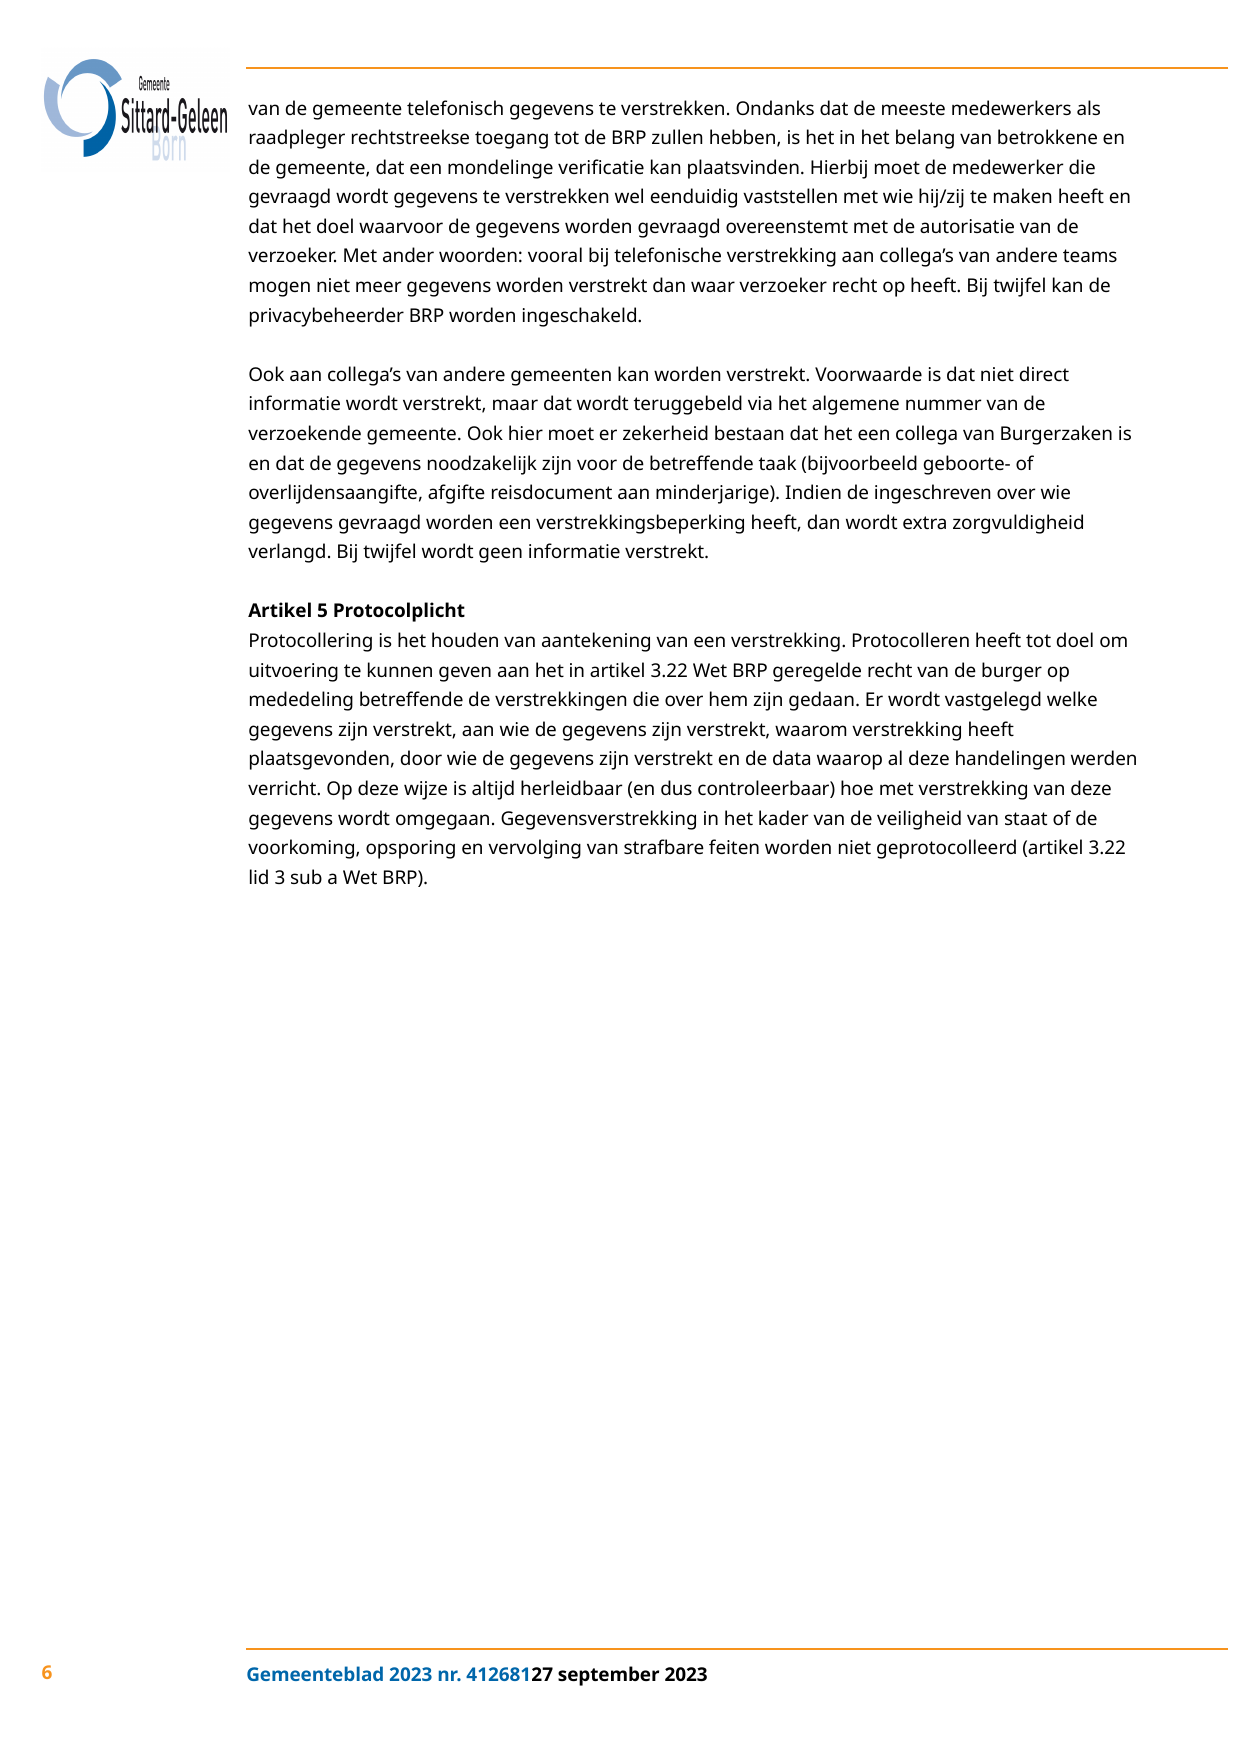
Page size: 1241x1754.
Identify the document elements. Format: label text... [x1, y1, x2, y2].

text Ook aan collega’s van andere gemeenten kan worden verstrekt. Voorwaarde is dat niet direct informatie wordt verstrekt, maar dat wordt teruggebeld via het algemene nummer van de verzoekende gemeente. Ook hier moet er zekerheid bestaan dat het een collega van Burgerzaken is en dat de gegevens noodzakelijk zijn voor de betreffende taak (bijvoorbeeld geboorte- of overlijdensaangifte, afgifte reisdocument aan minderjarige). Indien de ingeschreven over wie gegevens gevraagd worden een verstrekkingsbeperking heeft, dan wordt extra zorgvuldigheid verlangd. Bij twijfel wordt geen informatie verstrekt. [248, 361, 1152, 564]
text Artikel 5 Protocolplicht [248, 598, 1152, 623]
text Protocollering is het houden van aantekening van een verstrekking. Protocolleren heeft tot doel om uitvoering te kunnen geven aan het in artikel 3.22 Wet BRP geregelde recht van de burger op mededeling betreffende de verstrekkingen die over hem zijn gedaan. Er wordt vastgelegd welke gegevens zijn verstrekt, aan wie de gegevens zijn verstrekt, waarom verstrekking heeft plaatsgevonden, door wie de gegevens zijn verstrekt en de data waarop al deze handelingen werden verricht. Op deze wijze is altijd herleidbaar (en dus controleerbaar) hoe met verstrekking van deze gegevens wordt omgegaan. Gegevensverstrekking in het kader van de veiligheid van staat of de voorkoming, opsporing en vervolging van strafbare feiten worden niet geprotocolleerd (artikel 3.22 lid 3 sub a Wet BRP). [248, 627, 1152, 890]
picture [41, 47, 231, 172]
text van de gemeente telefonisch gegevens te verstrekken. Ondanks dat de meeste medewerkers als raadpleger rechtstreekse toegang tot de BRP zullen hebben, is het in het belang van betrokkene en de gemeente, dat een mondelinge verificatie kan plaatsvinden. Hierbij moet de medewerker die gevraagd wordt gegevens te verstrekken wel eenduidig vaststellen met wie hij/zij te maken heeft en dat het doel waarvoor de gegevens worden gevraagd overeenstemt met de autorisatie van de verzoeker. Met ander woorden: vooral bij telefonische verstrekking aan collega’s van andere teams mogen niet meer gegevens worden verstrekt dan waar verzoeker recht op heeft. Bij twijfel kan de privacybeheerder BRP worden ingeschakeld. [248, 95, 1152, 328]
